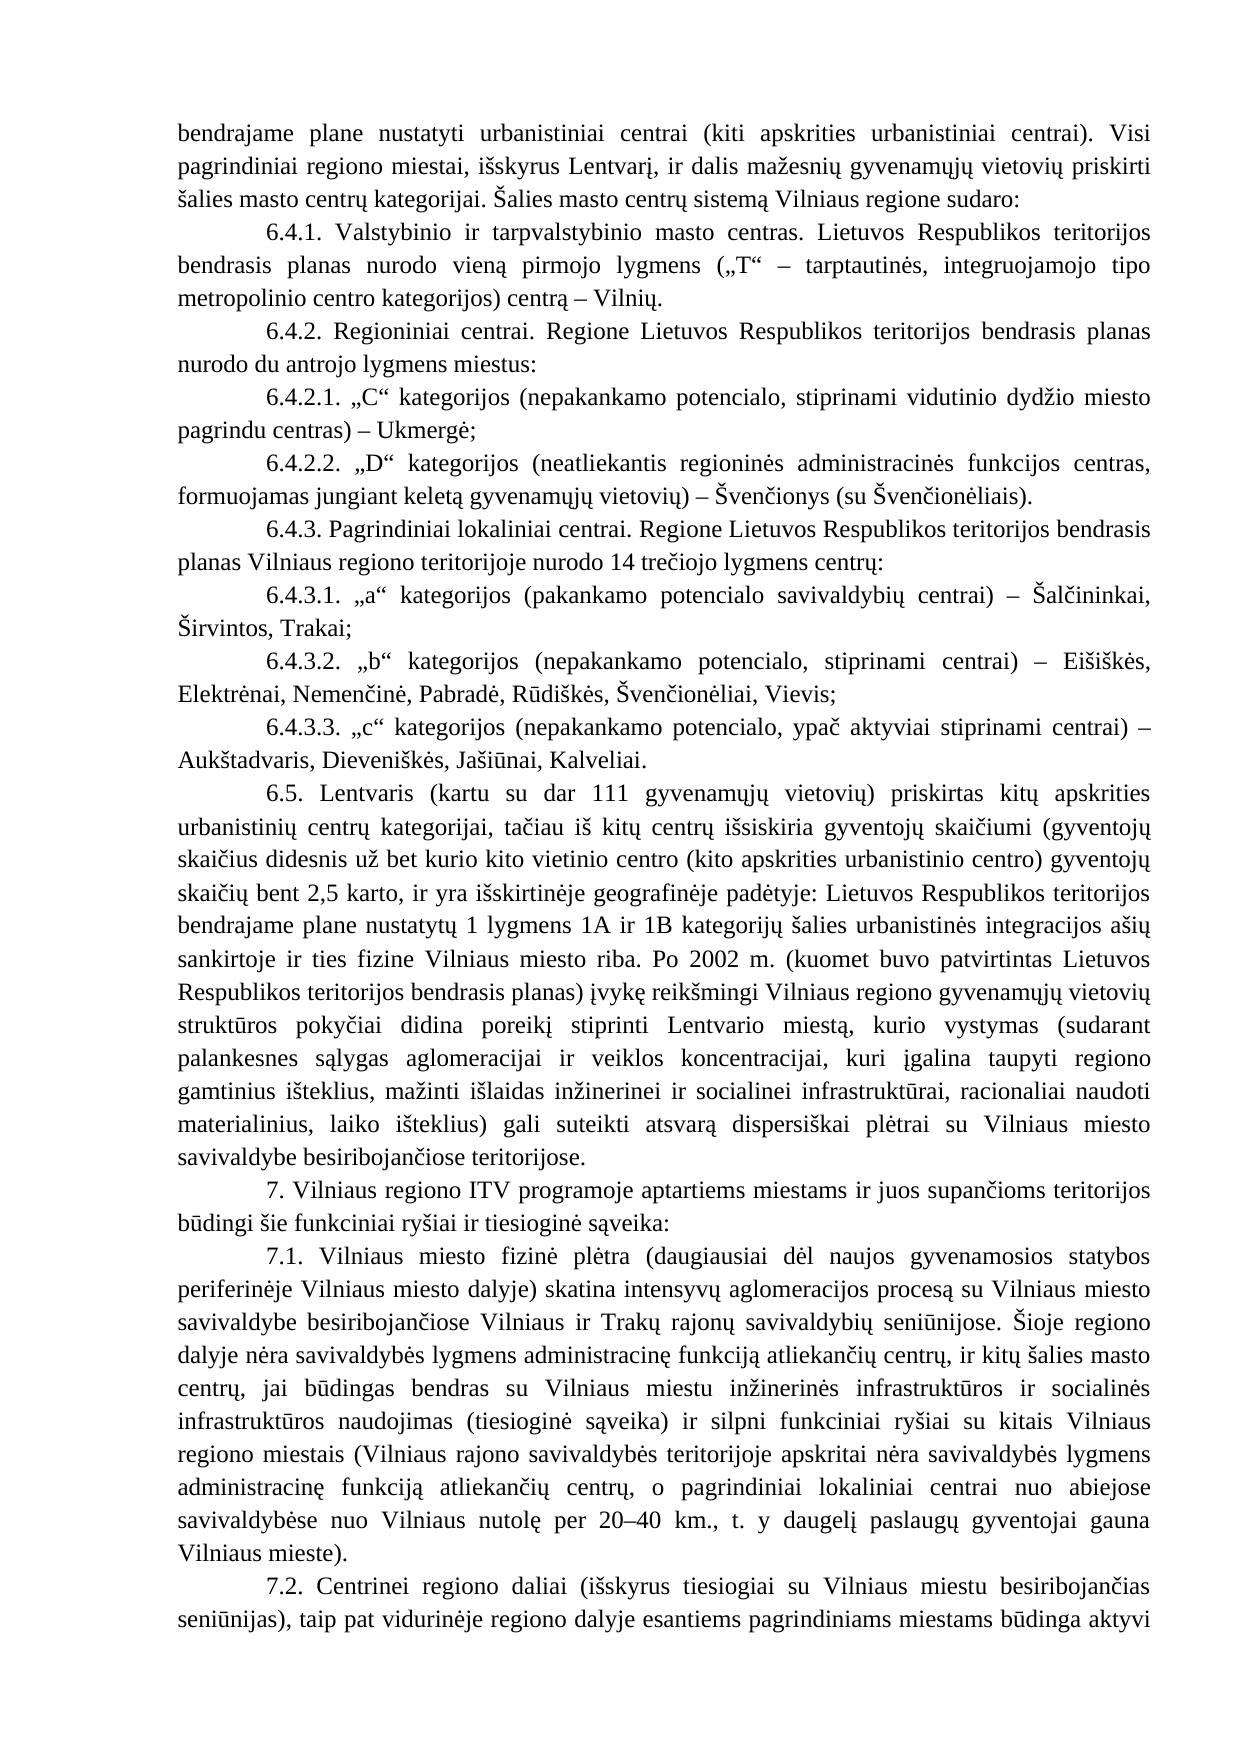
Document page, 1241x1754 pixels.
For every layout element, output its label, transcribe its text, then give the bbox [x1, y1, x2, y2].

text 6.4.3.3. „c“ kategorijos (nepakankamo potencialo, ypač aktyviai stiprinami centrai) – Aukštadvaris, Dieveniškės, Jašiūnai, Kalveliai. [177, 712, 1152, 774]
text 6.4.2.2. „D“ kategorijos (neatliekantis regioninės administracinės funkcijos centras, formuojamas jungiant keletą gyvenamųjų vietovių) – Švenčionys (su Švenčionėliais). [177, 448, 1152, 510]
text 7.1. Vilniaus miesto fizinė plėtra (daugiausiai dėl naujos gyvenamosios statybos periferinėje Vilniaus miesto dalyje) skatina intensyvų aglomeracijos procesą su Vilniaus miesto savivaldybe besiribojančiose Vilniaus ir Trakų rajonų savivaldybių seniūnijose. Šioje regiono dalyje nėra savivaldybės lygmens administracinę funkciją atliekančių centrų, ir kitų šalies masto centrų, jai būdingas bendras su Vilniaus miestu inžinerinės infrastruktūros ir socialinės infrastruktūros naudojimas (tiesioginė sąveika) ir silpni funkciniai ryšiai su kitais Vilniaus regiono miestais (Vilniaus rajono savivaldybės teritorijoje apskritai nėra savivaldybės lygmens administracinę funkciją atliekančių centrų, o pagrindiniai lokaliniai centrai nuo abiejose savivaldybėse nuo Vilniaus nutolę per 20–40 km., t. y daugelį paslaugų gyventojai gauna Vilniaus mieste). [177, 1241, 1152, 1567]
text 6.5. Lentvaris (kartu su dar 111 gyvenamųjų vietovių) priskirtas kitų apskrities urbanistinių centrų kategorijai, tačiau iš kitų centrų išsiskiria gyventojų skaičiumi (gyventojų skaičius didesnis už bet kurio kito vietinio centro (kito apskrities urbanistinio centro) gyventojų skaičių bent 2,5 karto, ir yra išskirtinėje geografinėje padėtyje: Lietuvos Respublikos teritorijos bendrajame plane nustatytų 1 lygmens 1A ir 1B kategorijų šalies urbanistinės integracijos ašių sankirtoje ir ties fizine Vilniaus miesto riba. Po 2002 m. (kuomet buvo patvirtintas Lietuvos Respublikos teritorijos bendrasis planas) įvykę reikšmingi Vilniaus regiono gyvenamųjų vietovių struktūros pokyčiai didina poreikį stiprinti Lentvario miestą, kurio vystymas (sudarant palankesnes sąlygas aglomeracijai ir veiklos koncentracijai, kuri įgalina taupyti regiono gamtinius išteklius, mažinti išlaidas inžinerinei ir socialinei infrastruktūrai, racionaliai naudoti materialinius, laiko išteklius) gali suteikti atsvarą dispersiškai plėtrai su Vilniaus miesto savivaldybe besiribojančiose teritorijose. [177, 778, 1152, 1171]
text bendrajame plane nustatyti urbanistiniai centrai (kiti apskrities urbanistiniai centrai). Visi pagrindiniai regiono miestai, išskyrus Lentvarį, ir dalis mažesnių gyvenamųjų vietovių priskirti šalies masto centrų kategorijai. Šalies masto centrų sistemą Vilniaus regione sudaro: [177, 118, 1152, 213]
text 6.4.3. Pagrindiniai lokaliniai centrai. Regione Lietuvos Respublikos teritorijos bendrasis planas Vilniaus regiono teritorijoje nurodo 14 trečiojo lygmens centrų: [177, 514, 1152, 576]
text 6.4.2. Regioniniai centrai. Regione Lietuvos Respublikos teritorijos bendrasis planas nurodo du antrojo lygmens miestus: [177, 316, 1152, 378]
text 6.4.3.2. „b“ kategorijos (nepakankamo potencialo, stiprinami centrai) – Eišiškės, Elektrėnai, Nemenčinė, Pabradė, Rūdiškės, Švenčionėliai, Vievis; [177, 646, 1152, 708]
text 6.4.1. Valstybinio ir tarpvalstybinio masto centras. Lietuvos Respublikos teritorijos bendrasis planas nurodo vieną pirmojo lygmens („T“ – tarptautinės, integruojamojo tipo metropolinio centro kategorijos) centrą – Vilnių. [177, 217, 1152, 312]
text 7. Vilniaus regiono ITV programoje aptartiems miestams ir juos supančioms teritorijos būdingi šie funkciniai ryšiai ir tiesioginė sąveika: [177, 1175, 1152, 1237]
text 6.4.3.1. „a“ kategorijos (pakankamo potencialo savivaldybių centrai) – Šalčininkai, Širvintos, Trakai; [177, 580, 1152, 642]
text 7.2. Centrinei regiono daliai (išskyrus tiesiogiai su Vilniaus miestu besiribojančias seniūnijas), taip pat vidurinėje regiono dalyje esantiems pagrindiniams miestams būdinga aktyvi [177, 1571, 1152, 1633]
text 6.4.2.1. „C“ kategorijos (nepakankamo potencialo, stiprinami vidutinio dydžio miesto pagrindu centras) – Ukmergė; [177, 382, 1152, 444]
